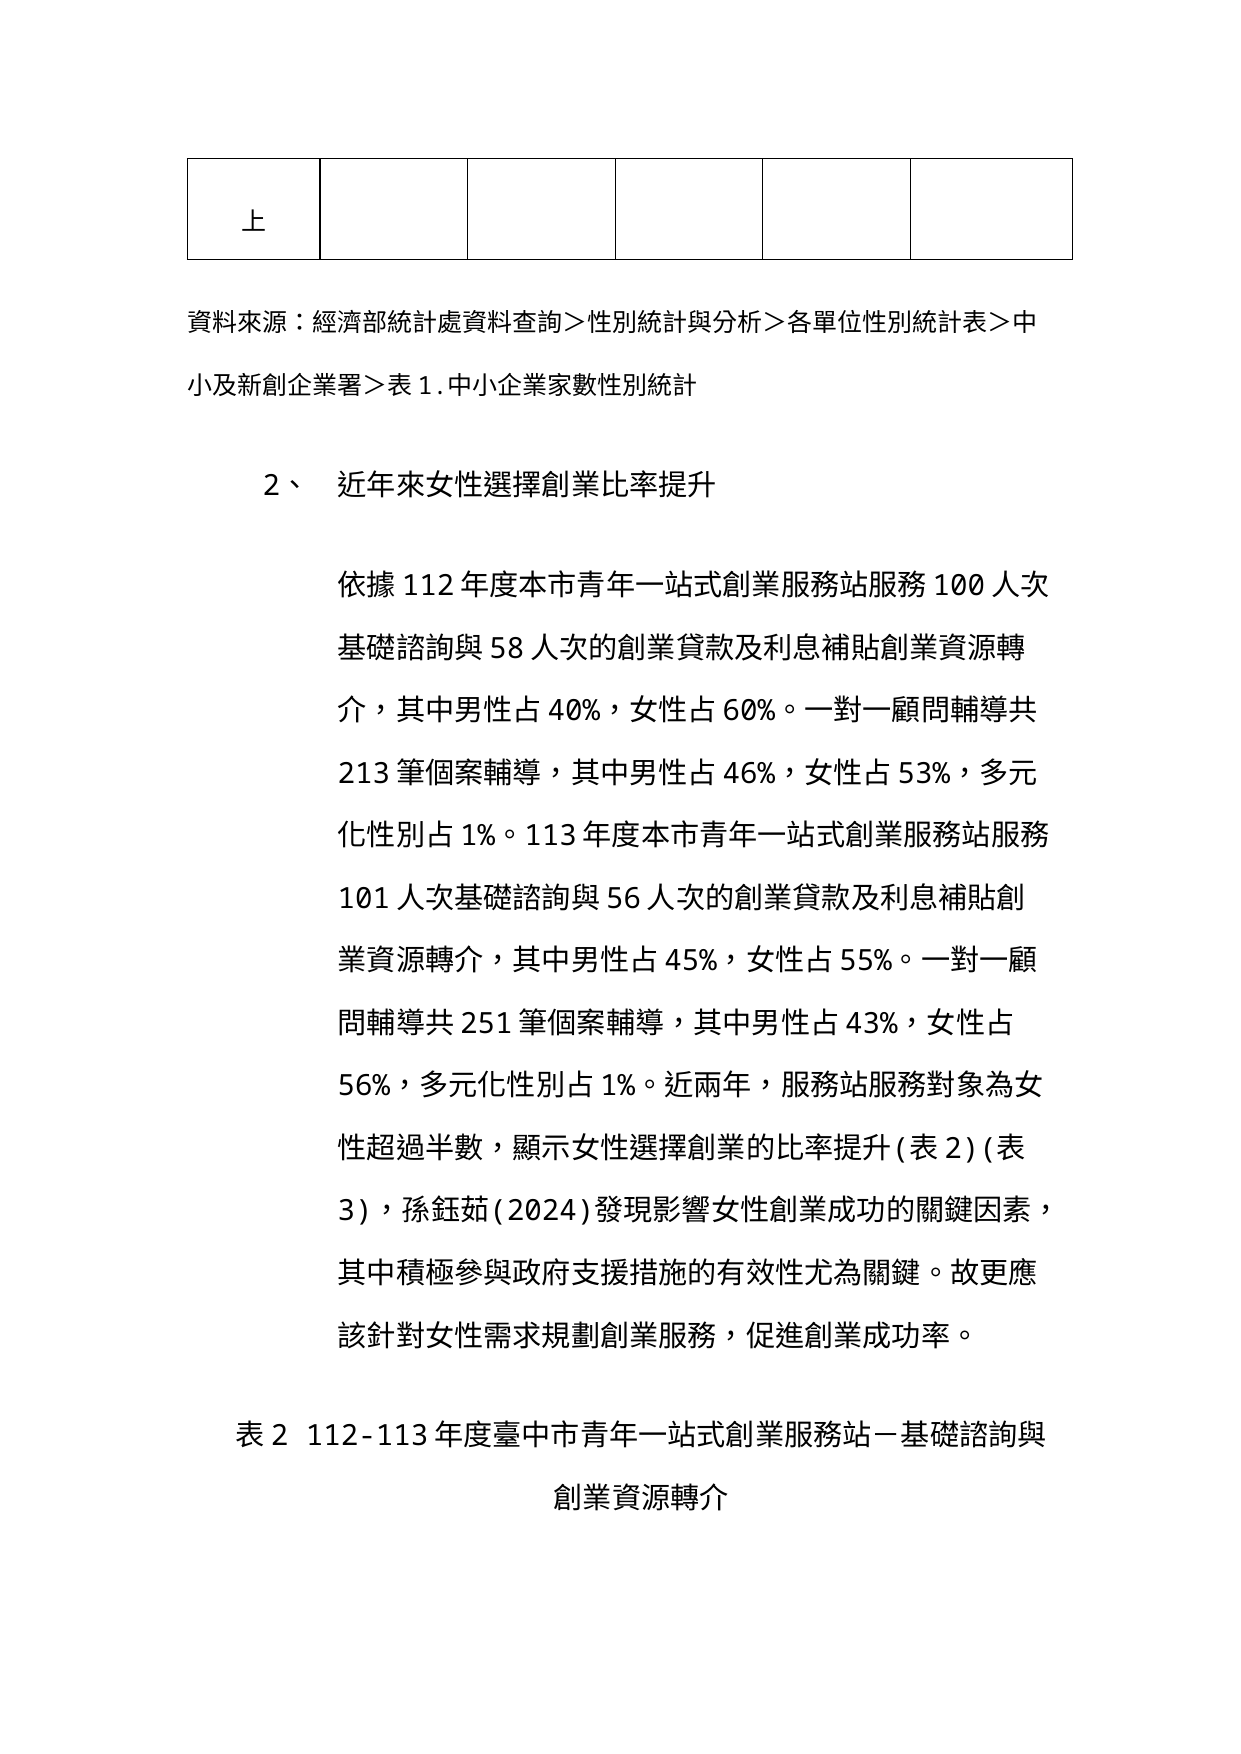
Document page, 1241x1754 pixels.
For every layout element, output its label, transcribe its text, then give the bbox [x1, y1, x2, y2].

table_cell [763, 159, 910, 259]
text 表2 112-113年度臺中市青年一站式創業服務站－基礎諮詢與創業資源轉介 [229, 1392, 1053, 1517]
list 近年來女性選擇創業比率提升 [262, 442, 1053, 504]
table_cell [616, 159, 762, 259]
table_cell [911, 159, 1072, 259]
text 資料來源：經濟部統計處資料查詢＞性別統計與分析＞各單位性別統計表＞中小及新創企業署＞表1.中小企業家數性別統計 [187, 279, 1053, 404]
text 依據112年度本市青年一站式創業服務站服務100人次基礎諮詢與58人次的創業貸款及利息補貼創業資源轉介，其中男性占40%，女性占60%。一對一顧問輔導共213筆個案輔導，其中男性占46%，女性占53%，多元化性別占1%。113年度本市青年一站式創業服務站服務101人次基礎諮詢與56人次的創業貸款及利息補貼創業資源轉介，其中男性占45%，女性占55%。一對一顧問輔導共251筆個案輔導，其中男性占43%，女性占56%，多元化性別占1%。近兩年，服務站服務對象為女性超過半數，顯示女性選擇創業的比率提升(表2)(表3)，孫鈺茹(2024)發現影響女性創業成功的關鍵因素，其中積極參與政府支援措施的有效性尤為關鍵。故更應該針對女性需求規劃創業服務，促進創業成功率。 [337, 542, 1053, 1354]
table_cell 上 [188, 159, 319, 259]
table_cell [321, 159, 467, 259]
table_cell [468, 159, 615, 259]
